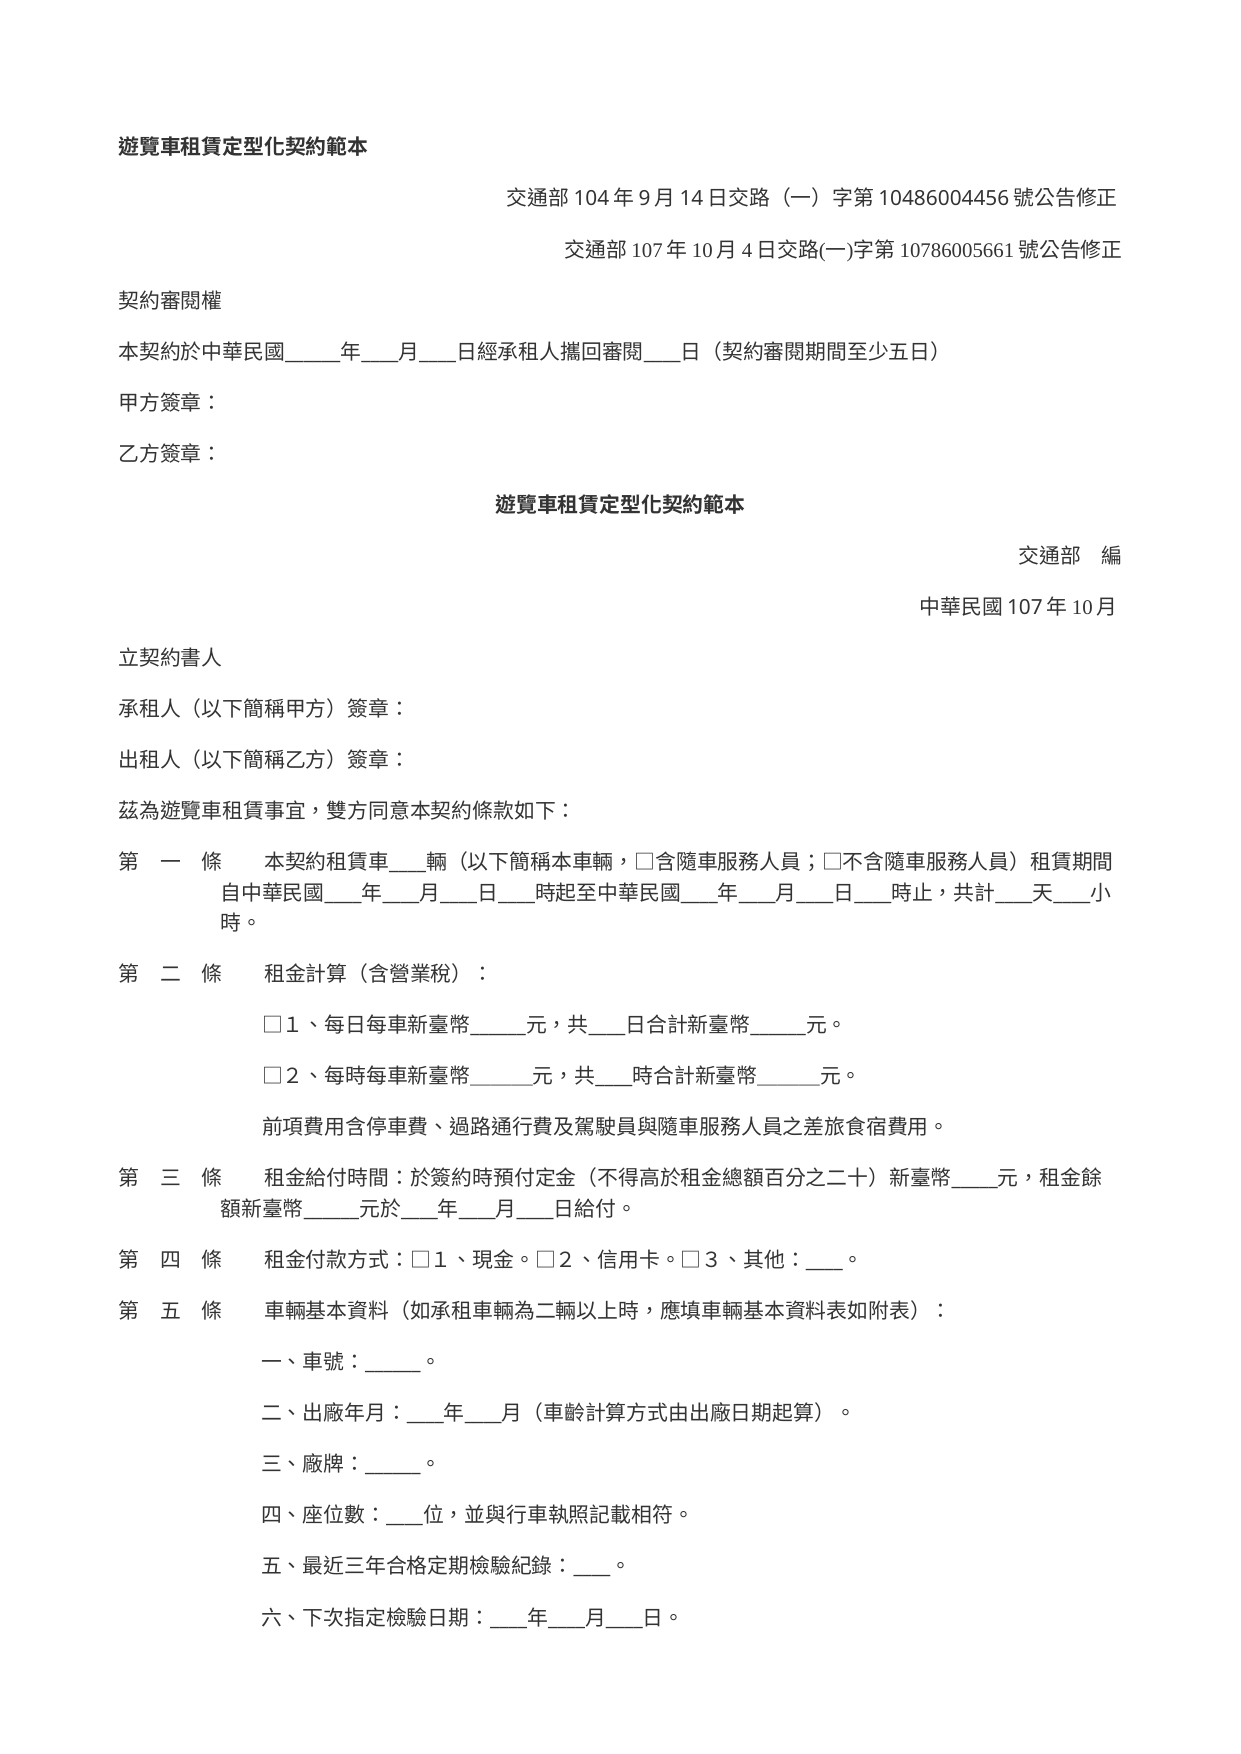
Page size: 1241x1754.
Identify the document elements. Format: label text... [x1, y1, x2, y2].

text 遊覽車租賃定型化契約範本 [118, 488, 1122, 518]
text 第 一 條 本契約租賃車____輛（以下簡稱本車輛，□含隨車服務人員；□不含隨車服務人員）租賃期間自中華民國____年____月____日____時起至中華民國____年____月____日____時止，共計____天____小時。 [118, 846, 1122, 936]
text 契約審閱權 [118, 284, 1122, 314]
text 第 四 條 租金付款方式：□１、現金。□２、信用卡。□３、其他：____。 [118, 1243, 1122, 1273]
text □１、每日每車新臺幣______元，共____日合計新臺幣______元。 [220, 1008, 1122, 1038]
text 六、下次指定檢驗日期：____年____月____日。 [261, 1601, 1122, 1631]
text 四、座位數：____位，並與行車執照記載相符。 [261, 1499, 1122, 1529]
text 承租人（以下簡稱甲方）簽章： [118, 692, 1122, 723]
text 第 三 條 租金給付時間：於簽約時預付定金（不得高於租金總額百分之二十）新臺幣_____元，租金餘額新臺幣______元於____年____月____日給付。 [118, 1162, 1122, 1222]
text 二、出廠年月：____年____月（車齡計算方式由出廠日期起算）。 [261, 1396, 1122, 1427]
text 一、車號：______。 [261, 1345, 1122, 1376]
text 第 五 條 車輛基本資料（如承租車輛為二輛以上時，應填車輛基本資料表如附表）： [118, 1294, 1122, 1324]
text 中華民國107年10月 [118, 590, 1122, 621]
text 出租人（以下簡稱乙方）簽章： [118, 743, 1122, 774]
text 本契約於中華民國______年____月____日經承租人攜回審閱____日（契約審閱期間至少五日） [118, 335, 1122, 365]
text 茲為遊覽車租賃事宜，雙方同意本契約條款如下： [118, 794, 1122, 825]
text □２、每時每車新臺幣＿＿＿元，共____時合計新臺幣＿＿＿元。 [220, 1059, 1122, 1090]
text 交通部107年10月4日交路(一)字第10786005661號公告修正 [118, 233, 1122, 263]
text 前項費用含停車費、過路通行費及駕駛員與隨車服務人員之差旅食宿費用。 [220, 1111, 1122, 1141]
text 甲方簽章： [118, 386, 1122, 416]
text 立契約書人 [118, 641, 1122, 672]
text 五、最近三年合格定期檢驗紀錄：____。 [261, 1550, 1122, 1580]
text 乙方簽章： [118, 437, 1122, 467]
text 三、廠牌：______。 [261, 1447, 1122, 1478]
text 交通部104年9月14日交路（一）字第10486004456號公告修正 [118, 182, 1122, 212]
text 交通部 編 [118, 539, 1122, 569]
text 第 二 條 租金計算（含營業稅）： [118, 957, 1122, 987]
text 遊覽車租賃定型化契約範本 [118, 131, 1122, 161]
